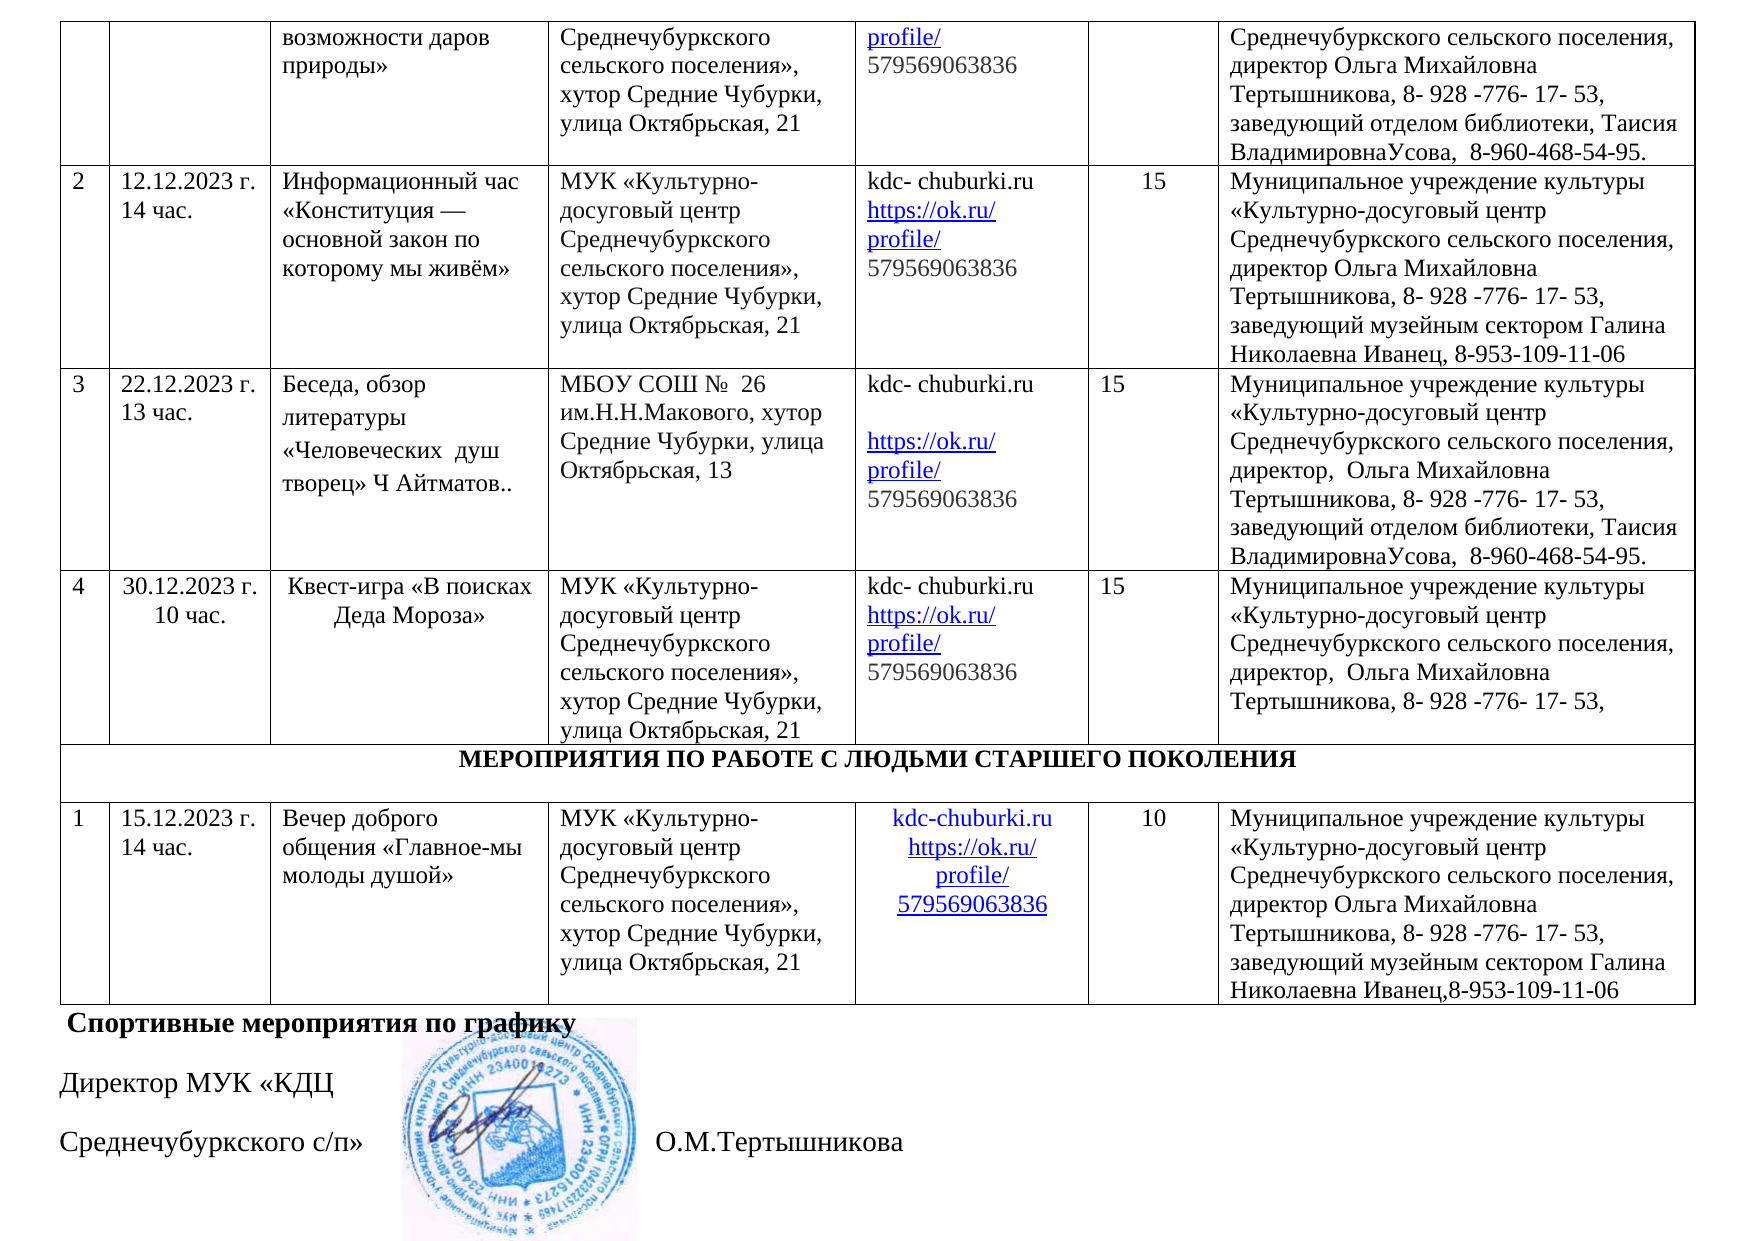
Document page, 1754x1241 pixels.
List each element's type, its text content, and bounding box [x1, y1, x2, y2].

table_cell kdc- chuburki.ru https://ok.ru/profile/579569063836 [856, 369, 1088, 570]
table_cell 30.12.2023 г. 10 час. [110, 571, 270, 743]
table_cell 2 [61, 166, 109, 368]
table_cell Среднечубуркского сельского поселения, директор Ольга Михайловна Тертышникова, 8- 928 -776- 17- 53, заведующий отделом библиотеки, Таисия ВладимировнаУсова, 8-960-468-54-95. [1219, 22, 1694, 165]
table_cell Вечер доброго общения «Главное-мы молоды душой» [271, 803, 548, 1004]
table_cell Муниципальное учреждение культуры «Культурно-досуговый центр Среднечубуркского сельского поселения, директор Ольга Михайловна Тертышникова, 8- 928 -776- 17- 53, заведующий музейным сектором Галина Николаевна Иванец, 8-953-109-11-06 [1219, 166, 1694, 368]
table_cell Среднечубуркского сельского поселения», хутор Средние Чубурки, улица Октябрьская, 21 [549, 22, 855, 165]
table_cell Информационный час «Конституция — основной закон по которому мы живём» [271, 166, 548, 368]
table_cell МУК «Культурно-досуговый центр Среднечубуркского сельского поселения», хутор Средние Чубурки, улица Октябрьская, 21 [549, 571, 855, 743]
table_cell 15 [1089, 166, 1218, 368]
table_cell возможности даров природы» [271, 22, 548, 165]
text [637, 1065, 1695, 1098]
table_cell profile/579569063836 [856, 22, 1088, 165]
table_cell 22.12.2023 г. 13 час. [110, 369, 270, 570]
table_cell [1089, 22, 1218, 165]
table_cell МБОУ СОШ № 26 им.Н.Н.Макового, хутор Средние Чубурки, улица Октябрьская, 13 [549, 369, 855, 570]
table_cell Муниципальное учреждение культуры «Культурно-досуговый центр Среднечубуркского сельского поселения, директор Ольга Михайловна Тертышникова, 8- 928 -776- 17- 53, заведующий музейным сектором Галина Николаевна Иванец,8-953-109-11-06 [1219, 803, 1694, 1004]
table_cell МУК «Культурно-досуговый центр Среднечубуркского сельского поселения», хутор Средние Чубурки, улица Октябрьская, 21 [549, 803, 855, 1004]
table_cell kdc- chuburki.ru https://ok.ru/profile/579569063836 [856, 166, 1088, 368]
table_cell 12.12.2023 г. 14 час. [110, 166, 270, 368]
picture [483, 1020, 488, 1031]
table_cell 4 [61, 571, 109, 743]
table_cell 15 [1089, 369, 1218, 570]
table_cell МЕРОПРИЯТИЯ ПО РАБОТЕ С ЛЮДЬМИ СТАРШЕГО ПОКОЛЕНИЯ [61, 745, 1694, 802]
text О.М.Тертышникова [637, 1124, 1695, 1158]
table_cell [110, 22, 270, 165]
table_cell Муниципальное учреждение культуры «Культурно-досуговый центр Среднечубуркского сельского поселения, директор, Ольга Михайловна Тертышникова, 8- 928 -776- 17- 53, [1219, 571, 1694, 743]
picture [401, 1018, 637, 1241]
table_cell kdc- chuburki.ru https://ok.ru/profile/579569063836 [856, 571, 1088, 743]
picture [447, 1020, 451, 1031]
table_cell Беседа, обзор литературы «Человеческих душ творец» Ч Айтматов.. [271, 369, 548, 570]
table_cell Муниципальное учреждение культуры «Культурно-досуговый центр Среднечубуркского сельского поселения, директор, Ольга Михайловна Тертышникова, 8- 928 -776- 17- 53, заведующий отделом библиотеки, Таисия ВладимировнаУсова, 8-960-468-54-95. [1219, 369, 1694, 570]
table_cell kdc-chuburki.ru https://ok.ru/profile/579569063836 [856, 803, 1088, 1004]
table_cell Квест-игра «В поисках Деда Мороза» [271, 571, 548, 743]
table_cell 15 [1089, 571, 1218, 743]
table_cell МУК «Культурно-досуговый центр Среднечубуркского сельского поселения», хутор Средние Чубурки, улица Октябрьская, 21 [549, 166, 855, 368]
table_cell 1 [61, 803, 109, 1004]
text Среднечубуркского с/п» [59, 1124, 401, 1158]
table_cell [61, 22, 109, 165]
text Спортивные мероприятия по графику [59, 1005, 1695, 1039]
text Директор МУК «КДЦ [59, 1065, 401, 1098]
table_cell 3 [61, 369, 109, 570]
table_cell 10 [1089, 803, 1218, 1004]
table_cell 15.12.2023 г. 14 час. [110, 803, 270, 1004]
